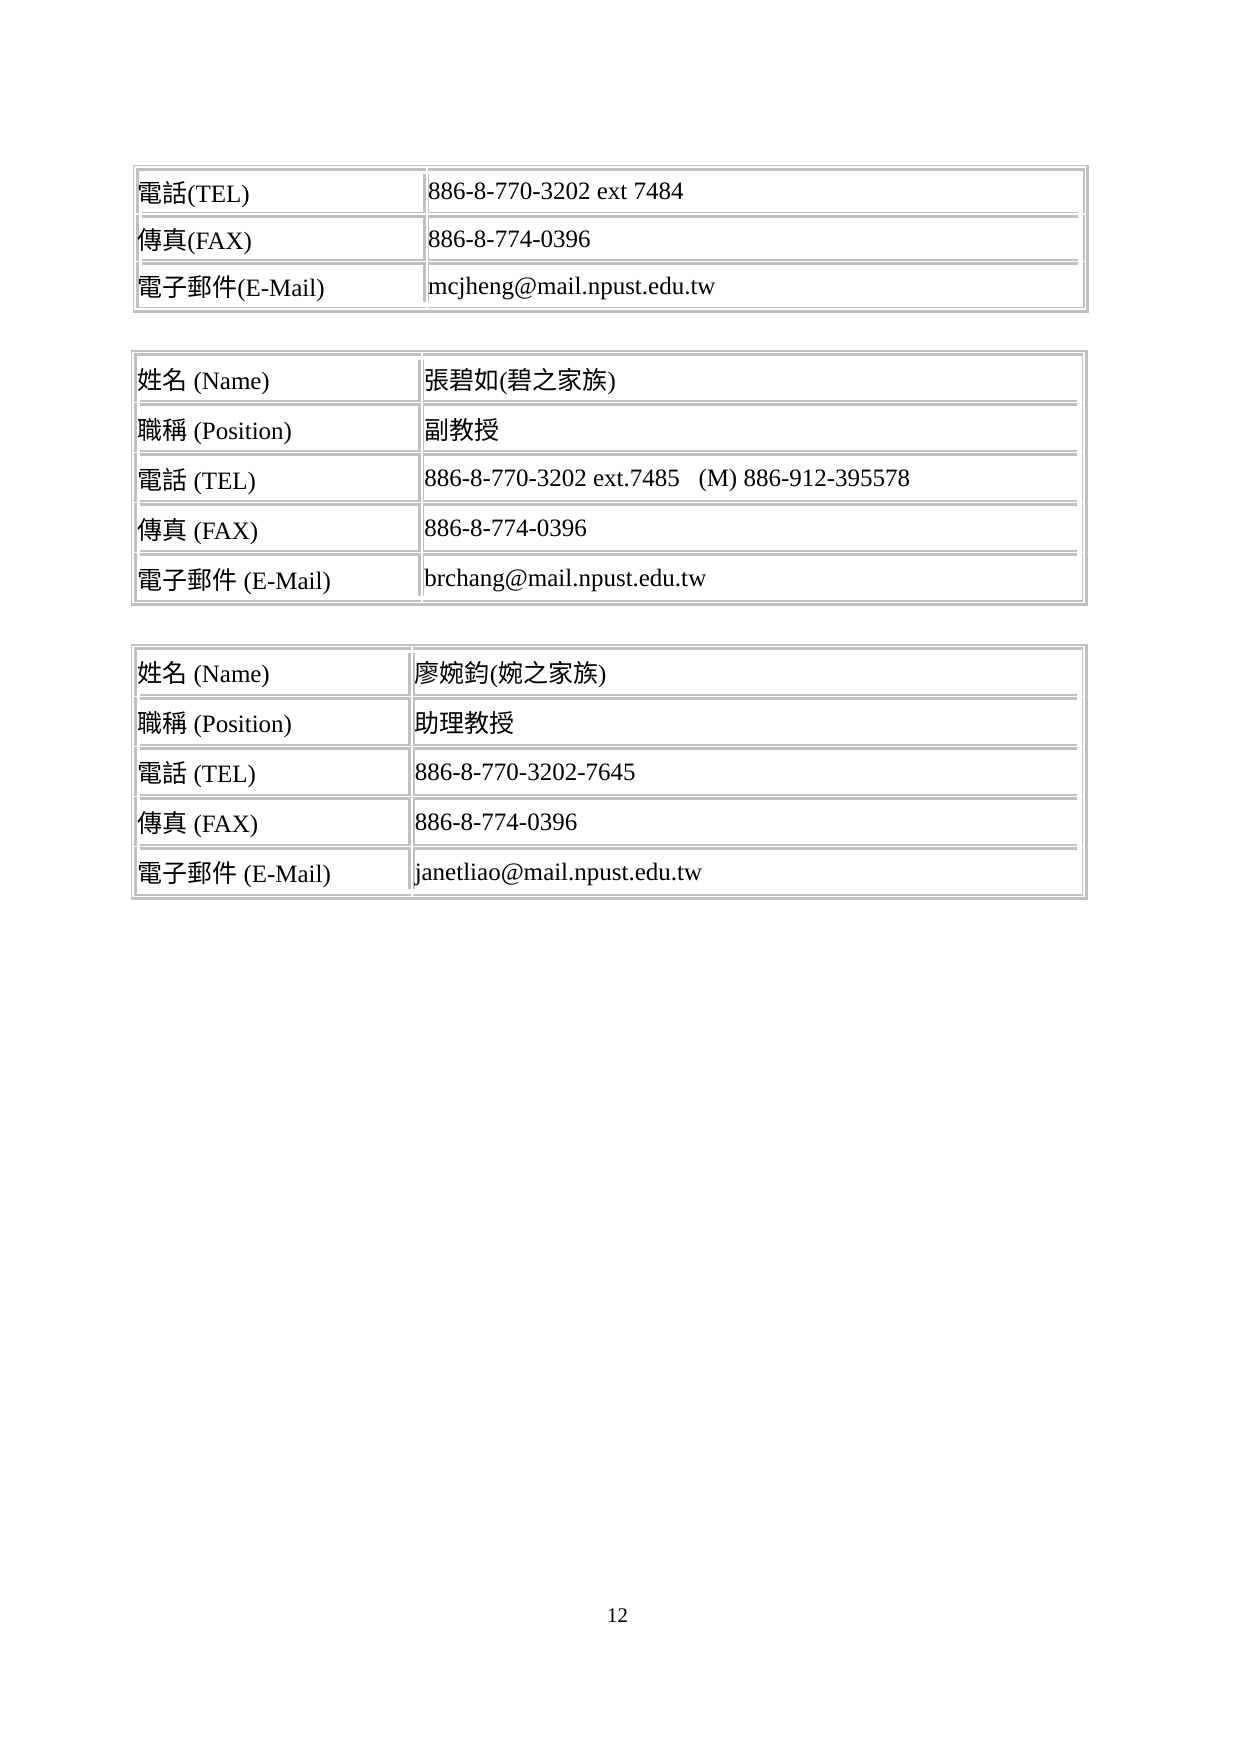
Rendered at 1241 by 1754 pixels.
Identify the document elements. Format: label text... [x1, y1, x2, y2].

table_cell 電子郵件(E-Mail) [136, 259, 426, 306]
table_cell mcjheng@mail.npust.edu.tw [426, 259, 1086, 306]
table_cell 職稱 (Position) [134, 400, 421, 450]
table_cell 電話(TEL) [139, 171, 426, 212]
table_header 姓名 (Name) [137, 650, 411, 694]
table_cell 886-8-774-0396 [426, 212, 1086, 259]
table_cell 電話 (TEL) [134, 450, 421, 500]
table_cell 886-8-770-3202-7645 [411, 744, 1085, 794]
table_cell 傳真 (FAX) [134, 794, 411, 844]
table_cell 電子郵件 (E-Mail) [134, 550, 421, 600]
table_cell 副教授 [421, 400, 1085, 450]
table_header 張碧如(碧之家族) [421, 352, 1085, 400]
table_cell 886-8-770-3202 ext 7484 [426, 166, 1086, 212]
table_header 廖婉鈞(婉之家族) [411, 646, 1085, 694]
table_cell 助理教授 [411, 694, 1085, 744]
table_cell 886-8-774-0396 [421, 500, 1085, 550]
table_cell janetliao@mail.npust.edu.tw [411, 844, 1085, 894]
table_cell 電話 (TEL) [134, 744, 411, 794]
table_cell 886-8-770-3202 ext.7485 (M) 886-912-395578 [421, 450, 1085, 500]
table_cell 886-8-774-0396 [411, 794, 1085, 844]
table_cell brchang@mail.npust.edu.tw [421, 550, 1085, 600]
table_cell 電子郵件 (E-Mail) [134, 844, 411, 894]
table_cell 傳真(FAX) [136, 212, 426, 259]
table_header 姓名 (Name) [137, 356, 421, 400]
table_cell 職稱 (Position) [134, 694, 411, 744]
table_cell 傳真 (FAX) [134, 500, 421, 550]
